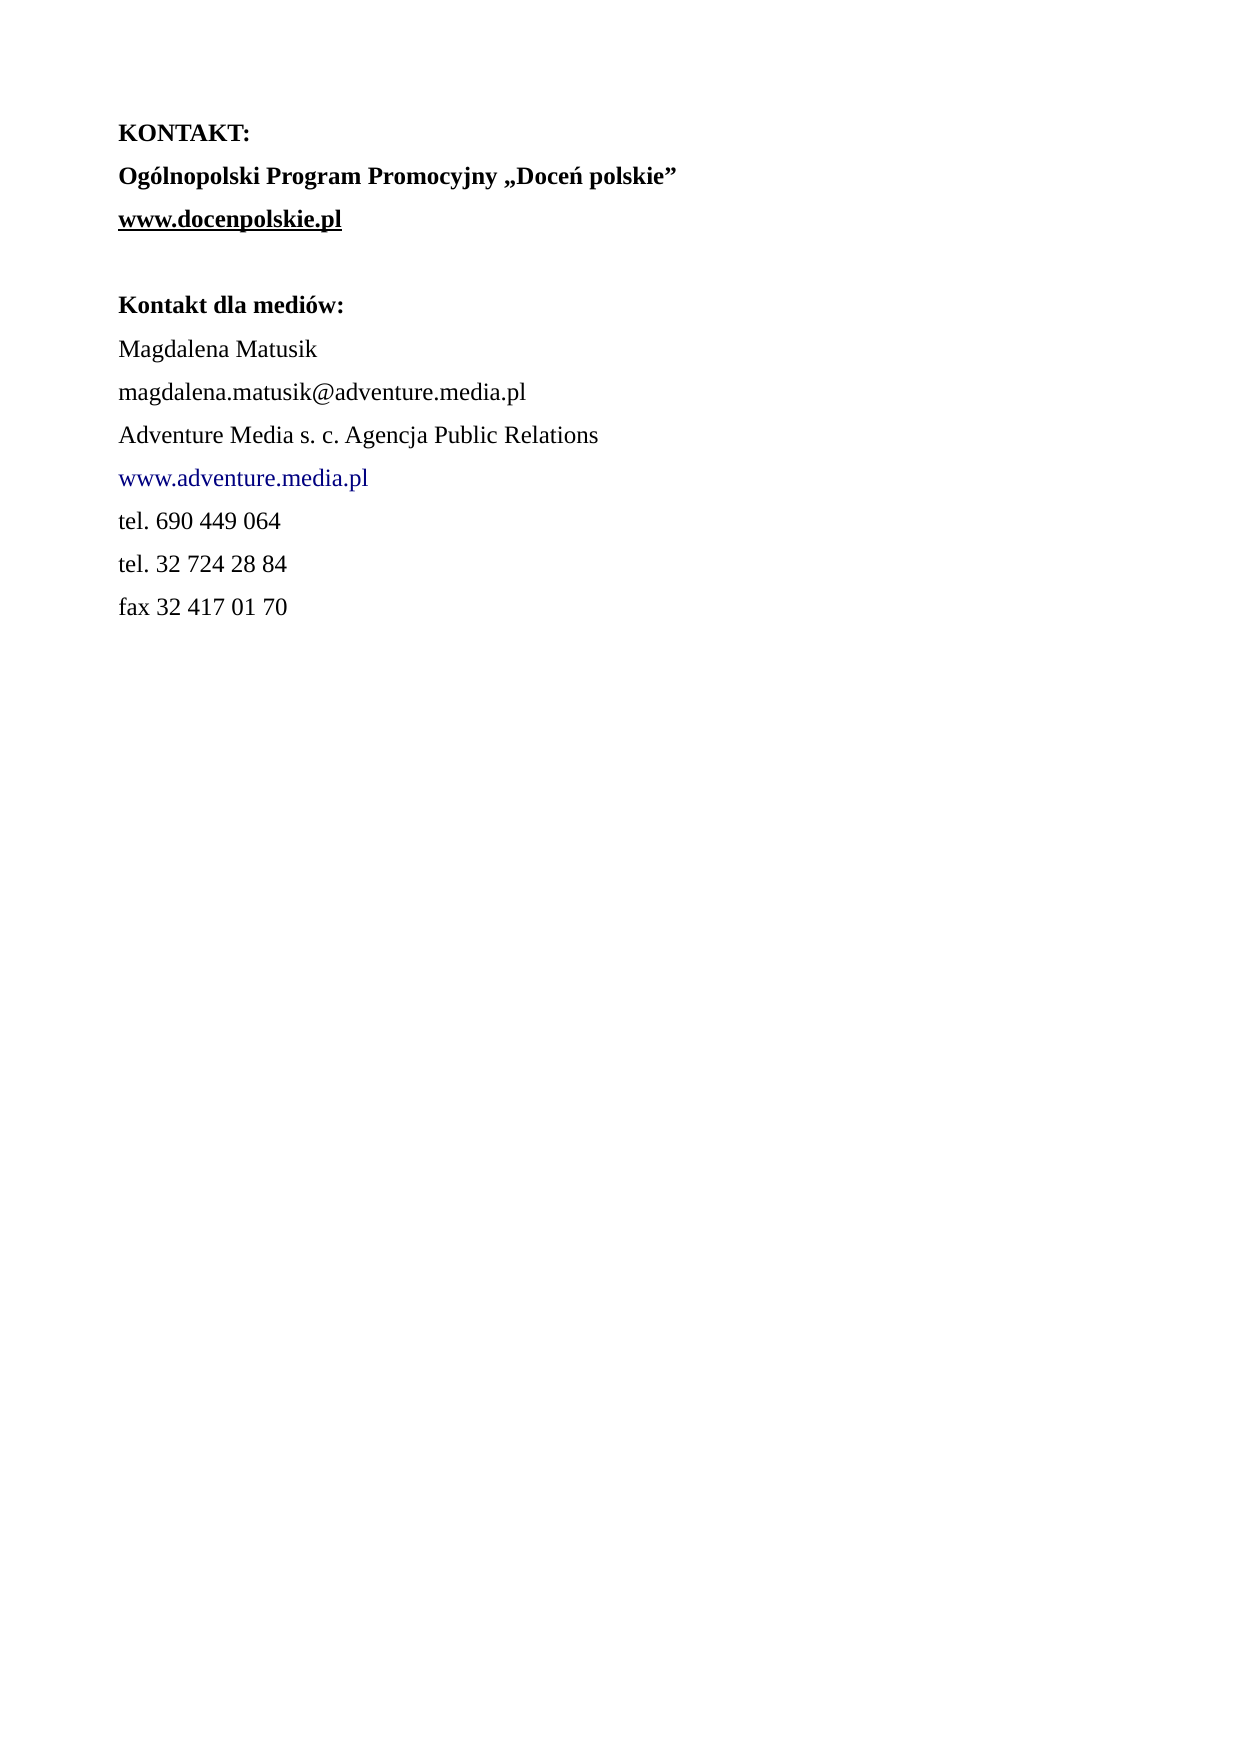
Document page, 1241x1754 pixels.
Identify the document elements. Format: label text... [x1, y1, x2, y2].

text magdalena.matusik@adventure.media.pl Adventure Media s. c. Agencja Public Relations www.adventure.media.pl tel. 690 449 064 tel. 32 724 28 84 fax 32 417 01 70 [118, 377, 1122, 621]
text KONTAKT: Ogólnopolski Program Promocyjny „Doceń polskie” www.docenpolskie.pl Kontakt dla mediów: Magdalena Matusik [118, 118, 1122, 362]
